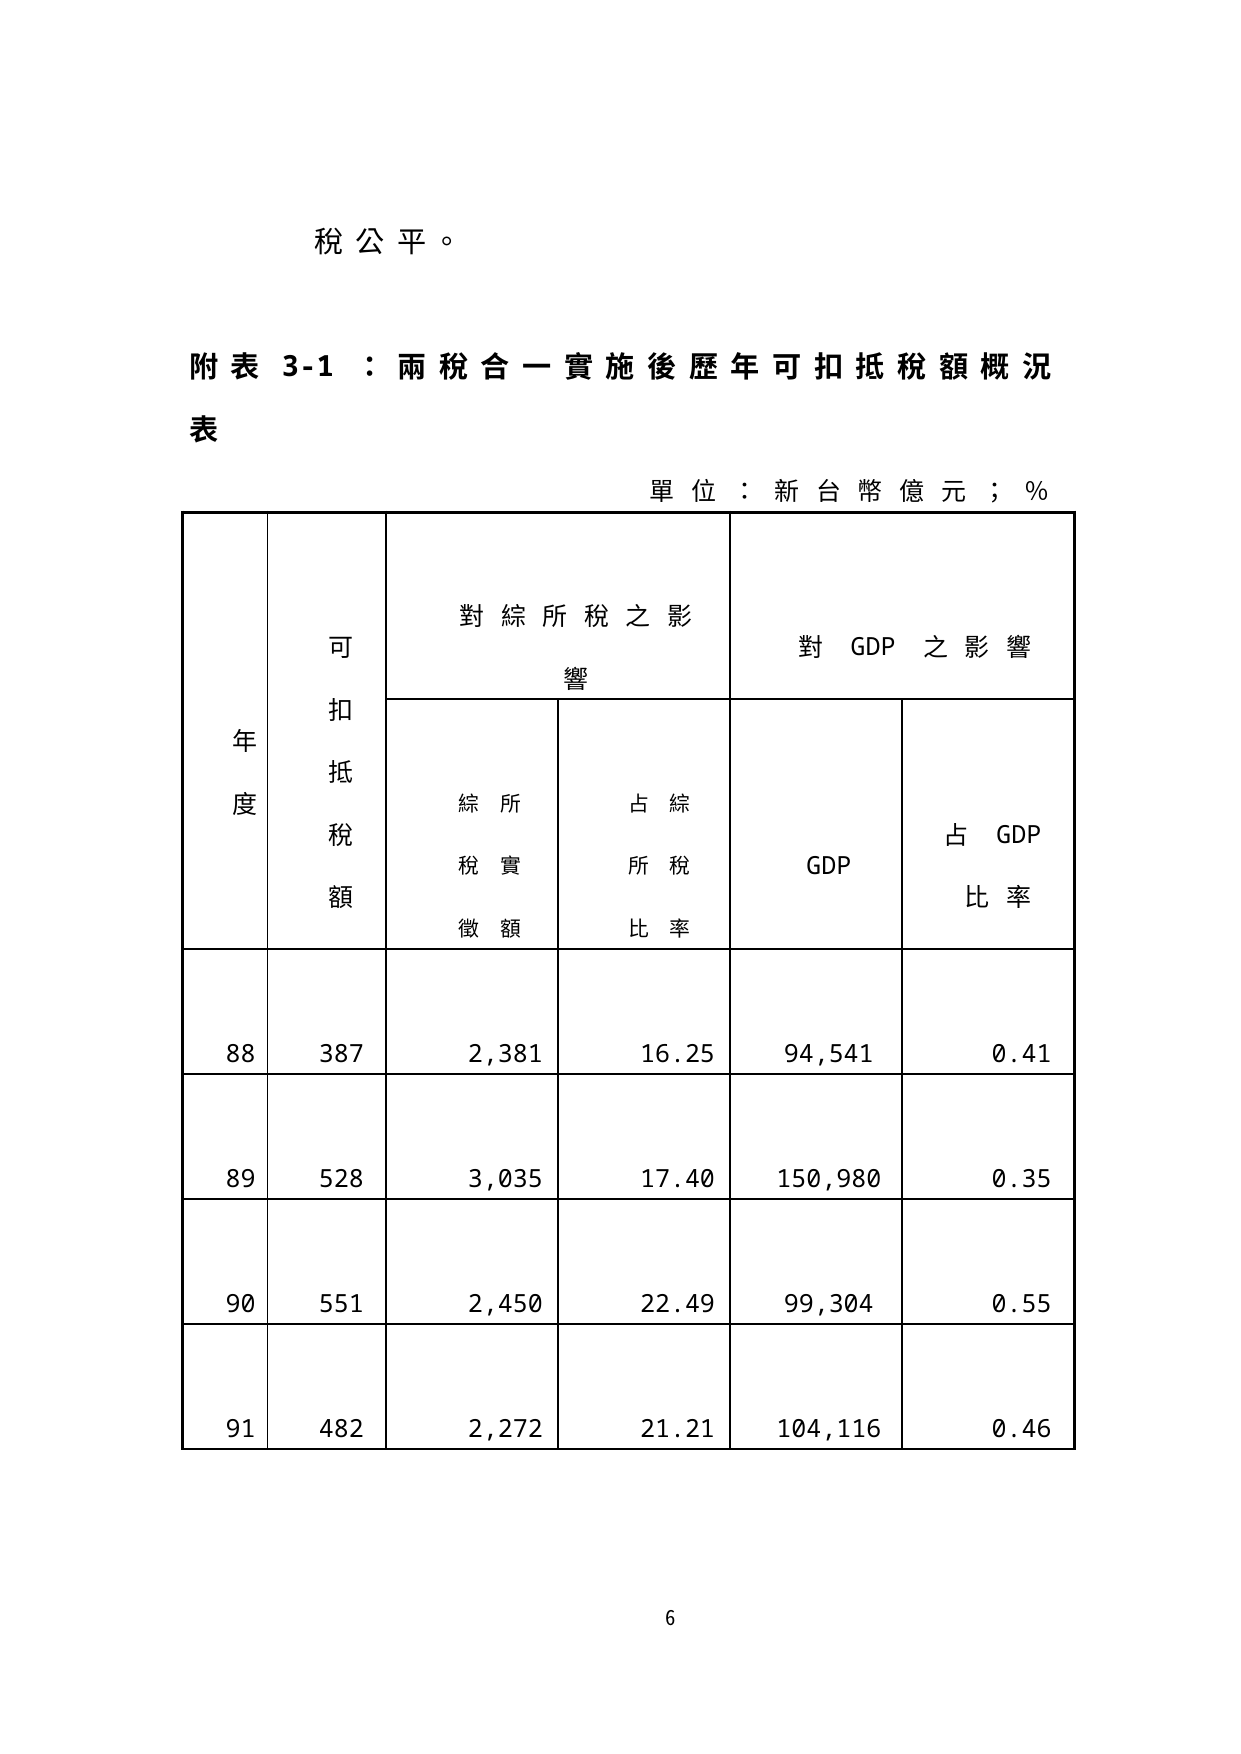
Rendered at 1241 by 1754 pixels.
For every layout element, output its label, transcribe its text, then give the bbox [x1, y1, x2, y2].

table_cell 150,980 [731, 1075, 901, 1198]
table_cell 17.40 [559, 1075, 729, 1198]
table_cell 2,450 [387, 1200, 557, 1323]
table_cell 2,381 [387, 950, 557, 1073]
table_cell 22.49 [559, 1200, 729, 1323]
table_header 可扣抵稅額 [268, 514, 385, 948]
table_cell 99,304 [731, 1200, 901, 1323]
table_cell 0.35 [903, 1075, 1073, 1198]
table_cell 94,541 [731, 950, 901, 1073]
table_cell 90 [184, 1200, 267, 1323]
table_header 對綜所稅之影響 [387, 514, 729, 698]
table_cell 21.21 [559, 1325, 729, 1448]
table_cell 0.41 [903, 950, 1073, 1073]
table_cell 0.46 [903, 1325, 1073, 1448]
table_cell 0.55 [903, 1200, 1073, 1323]
text 附表3-1：兩稅合一實施後歷年可扣抵稅額概況表 [183, 323, 1058, 448]
table_cell 2,272 [387, 1325, 557, 1448]
table_cell 占GDP比率 [903, 700, 1073, 948]
text 單位：新台幣億元；％ [183, 448, 1058, 511]
table_cell 占綜所稅比率 [559, 700, 729, 948]
table_cell 16.25 [559, 950, 729, 1073]
table_cell 3,035 [387, 1075, 557, 1198]
table_header 對GDP之影響 [731, 514, 1073, 698]
table_header 年度 [184, 514, 267, 948]
table_cell 91 [184, 1325, 267, 1448]
table_cell 482 [268, 1325, 385, 1448]
table_cell 綜所稅實徵額 [387, 700, 557, 948]
table_cell 387 [268, 950, 385, 1073]
table_cell 104,116 [731, 1325, 901, 1448]
table_cell GDP [731, 700, 901, 948]
table_cell 528 [268, 1075, 385, 1198]
text 2.再對可扣抵稅額與綜所稅實徵額及GDP之關聯分析比較，可扣抵稅額占當年度綜所稅實徵額及GDP之比率均呈現遞增之勢，其中可扣抵稅額占綜所稅實徵額由88年度之16.25％上升至100年度之29.24％，顯示近年綜所稅流失幅度較實施初期增加近八成；另可扣抵稅額占GDP之比率亦由88年度之0.41％上升至100年度之0.73％，與行政院87年所提檢討報告預估數0.355％相較，增加幅度逾1倍，而上述減稅效益若集中於高所得者，更有違租稅公平。 [271, 198, 1058, 261]
table_cell 89 [184, 1075, 267, 1198]
table_cell 551 [268, 1200, 385, 1323]
table_cell 88 [184, 950, 267, 1073]
